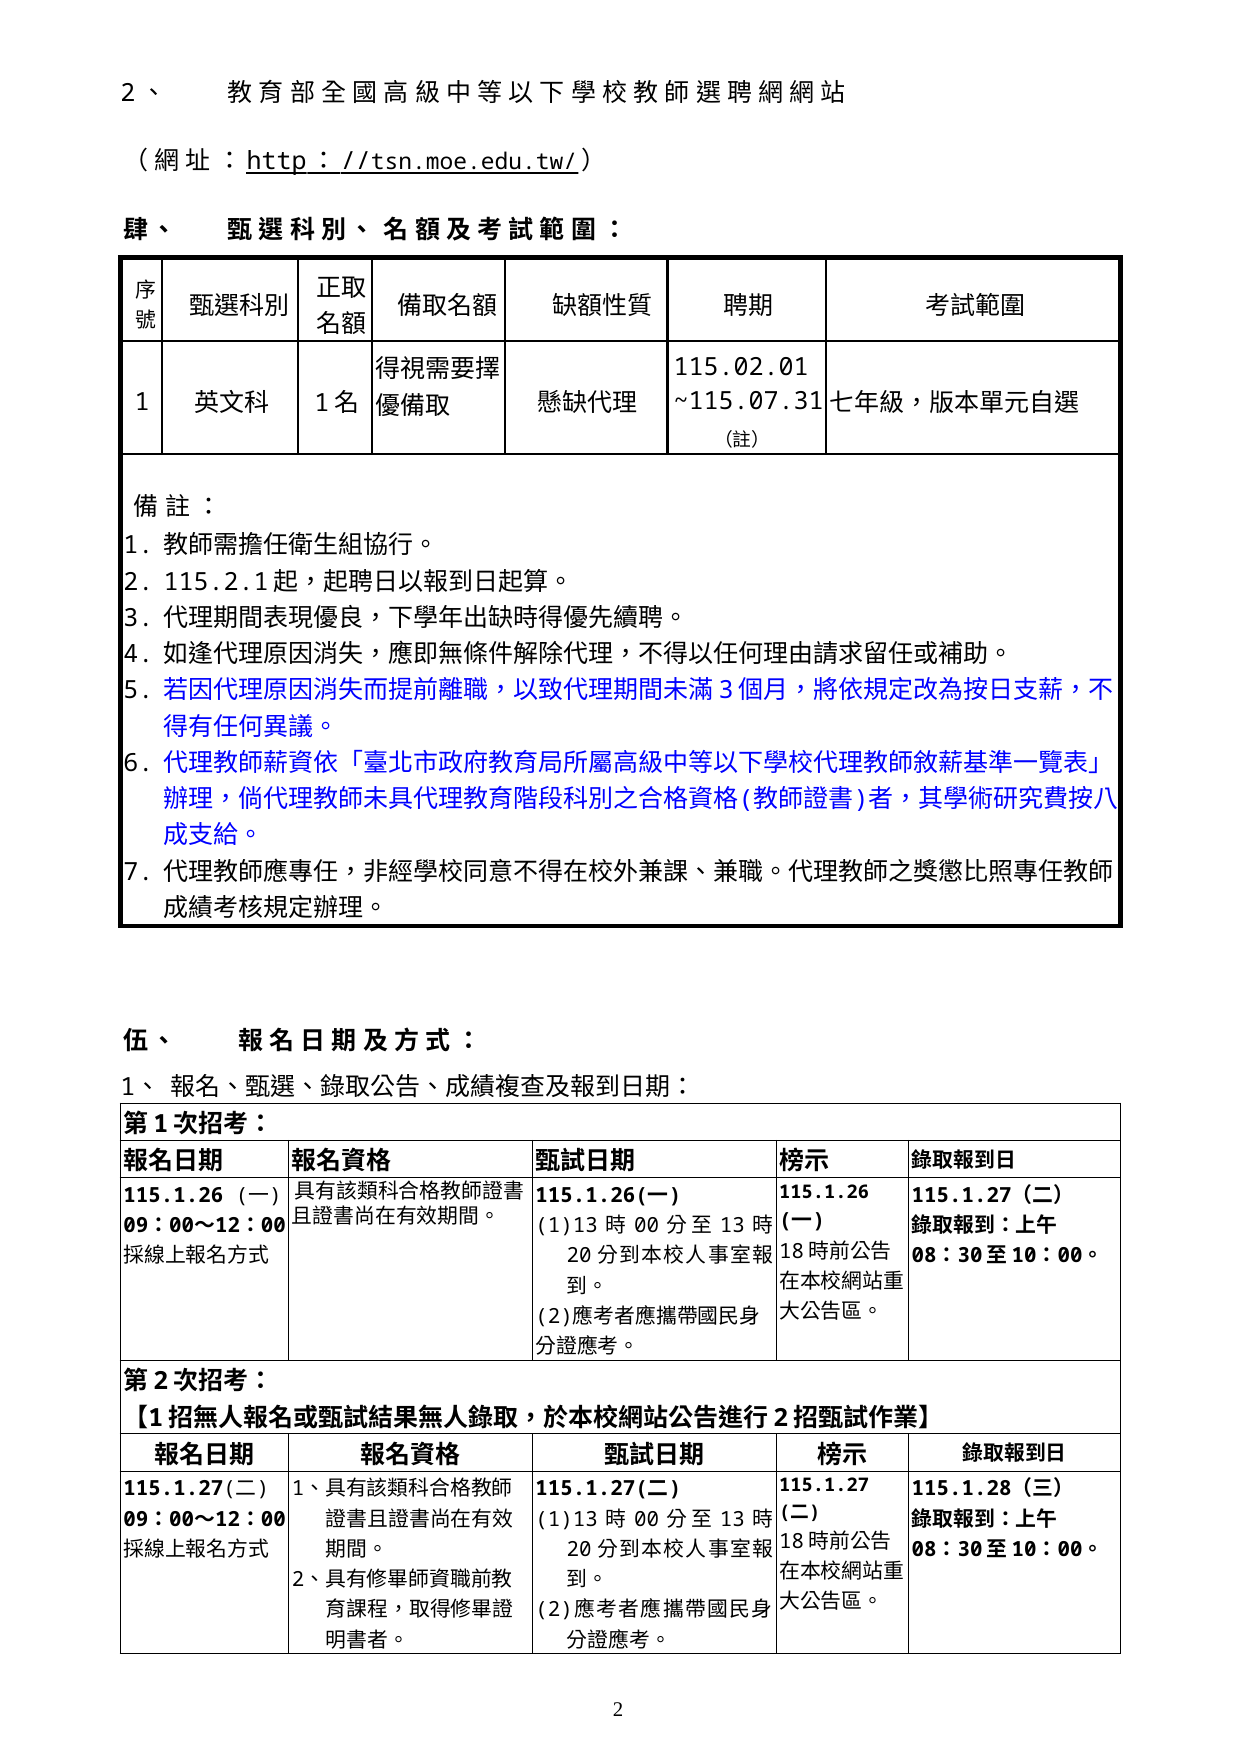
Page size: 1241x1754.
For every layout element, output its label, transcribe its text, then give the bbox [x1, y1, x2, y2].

table_header 考試範圍 [827, 260, 1118, 339]
table_cell 115.1.26 (一) 09：00～12：00 採線上報名方式 [121, 1178, 288, 1360]
table_cell 1 [123, 342, 161, 453]
table_cell 報名資格 [289, 1141, 532, 1177]
table_header 正取 名額 [299, 260, 371, 339]
table_cell 備註： 教師需擔任衛生組協行。 115.2.1起，起聘日以報到日起算。 代理期間表現優良，下學年出缺時得優先續聘。 如逢代理原因消失，應即無條件解除代理，不得以任何理由請求留任或補助。 若因代理原因消失而提前離職，以致代理期間未滿3個月，將依規定改為按日支薪，不得有任何異議。 代理教師薪資依「臺北市政府教育局所屬高級中等以下學校代理教師敘薪基準一覽表」辦理，倘代理教師未具代理教育階段科別之合格資格(教師證書)者，其學術研究費按八成支給。 代理教師應專任，非經學校同意不得在校外兼課、兼職。代理教師之獎懲比照專任教師成績考核規定辦理。 [123, 455, 1118, 924]
table_header 缺額性質 [506, 260, 666, 339]
table_cell 1名 [299, 342, 371, 453]
table_cell 懸缺代理 [506, 342, 666, 453]
table_cell 115.1.27(二) 18時前公告在本校網站重大公告區。 [777, 1472, 908, 1653]
table_header 甄選科別 [163, 260, 297, 339]
table_cell 1、具有該類科合格教師證書且證書尚在有效期間。 2、具有修畢師資職前教育課程，取得修畢證明書者。 [289, 1472, 532, 1653]
list 教育部全國高級中等以下學校教師選聘網網站 （網址：http：//tsn.moe.edu.tw/） [120, 48, 1120, 180]
table_cell 115.02.01 ~115.07.31（註） [669, 342, 825, 453]
table_cell 甄試日期 [533, 1141, 776, 1177]
table_cell 報名日期 [121, 1434, 288, 1471]
table_cell 榜示 [777, 1434, 908, 1471]
table_header 第1次招考： [121, 1104, 1120, 1140]
table_cell 英文科 [163, 342, 297, 453]
table_cell 具有該類科合格教師證書且證書尚在有效期間。 [289, 1178, 532, 1360]
table_header 序 號 [123, 260, 161, 339]
table_cell 115.1.27（二） 錄取報到：上午 08：30至10：00。 [909, 1178, 1120, 1360]
table_header 備取名額 [373, 260, 504, 339]
list 報名、甄選、錄取公告、成績複查及報到日期： [120, 1066, 798, 1102]
list 甄選科別、名額及考試範圍： [120, 186, 1120, 249]
table_cell 錄取報到日 [909, 1434, 1120, 1471]
table_cell 錄取報到日 [909, 1141, 1120, 1177]
table_header 聘期 [669, 260, 825, 339]
table_cell 報名資格 [289, 1434, 532, 1471]
table_cell 第2次招考： 【1招無人報名或甄試結果無人錄取，於本校網站公告進行2招甄試作業】 [121, 1361, 1120, 1433]
table_cell 榜示 [777, 1141, 908, 1177]
table_cell 115.1.26(一) (1)13時00分至13時20分到本校人事室報到。 (2)應考者應攜帶國民身分證應考。 [533, 1178, 776, 1360]
table_cell 115.1.27(二) (1)13時00分至13時20分到本校人事室報到。 (2)應考者應攜帶國民身分證應考。 [533, 1472, 776, 1653]
list 報名日期及方式： [120, 997, 1120, 1060]
table_cell 115.1.27(二) 09：00～12：00 採線上報名方式 [121, 1472, 288, 1653]
table_cell 得視需要擇優備取 [373, 342, 504, 453]
table_cell 報名日期 [121, 1141, 288, 1177]
table_cell 115.1.26(一) 18時前公告在本校網站重大公告區。 [777, 1178, 908, 1360]
table_cell 七年級，版本單元自選 [827, 342, 1118, 453]
table_cell 甄試日期 [533, 1434, 776, 1471]
table_cell 115.1.28（三） 錄取報到：上午 08：30至10：00。 [909, 1472, 1120, 1653]
